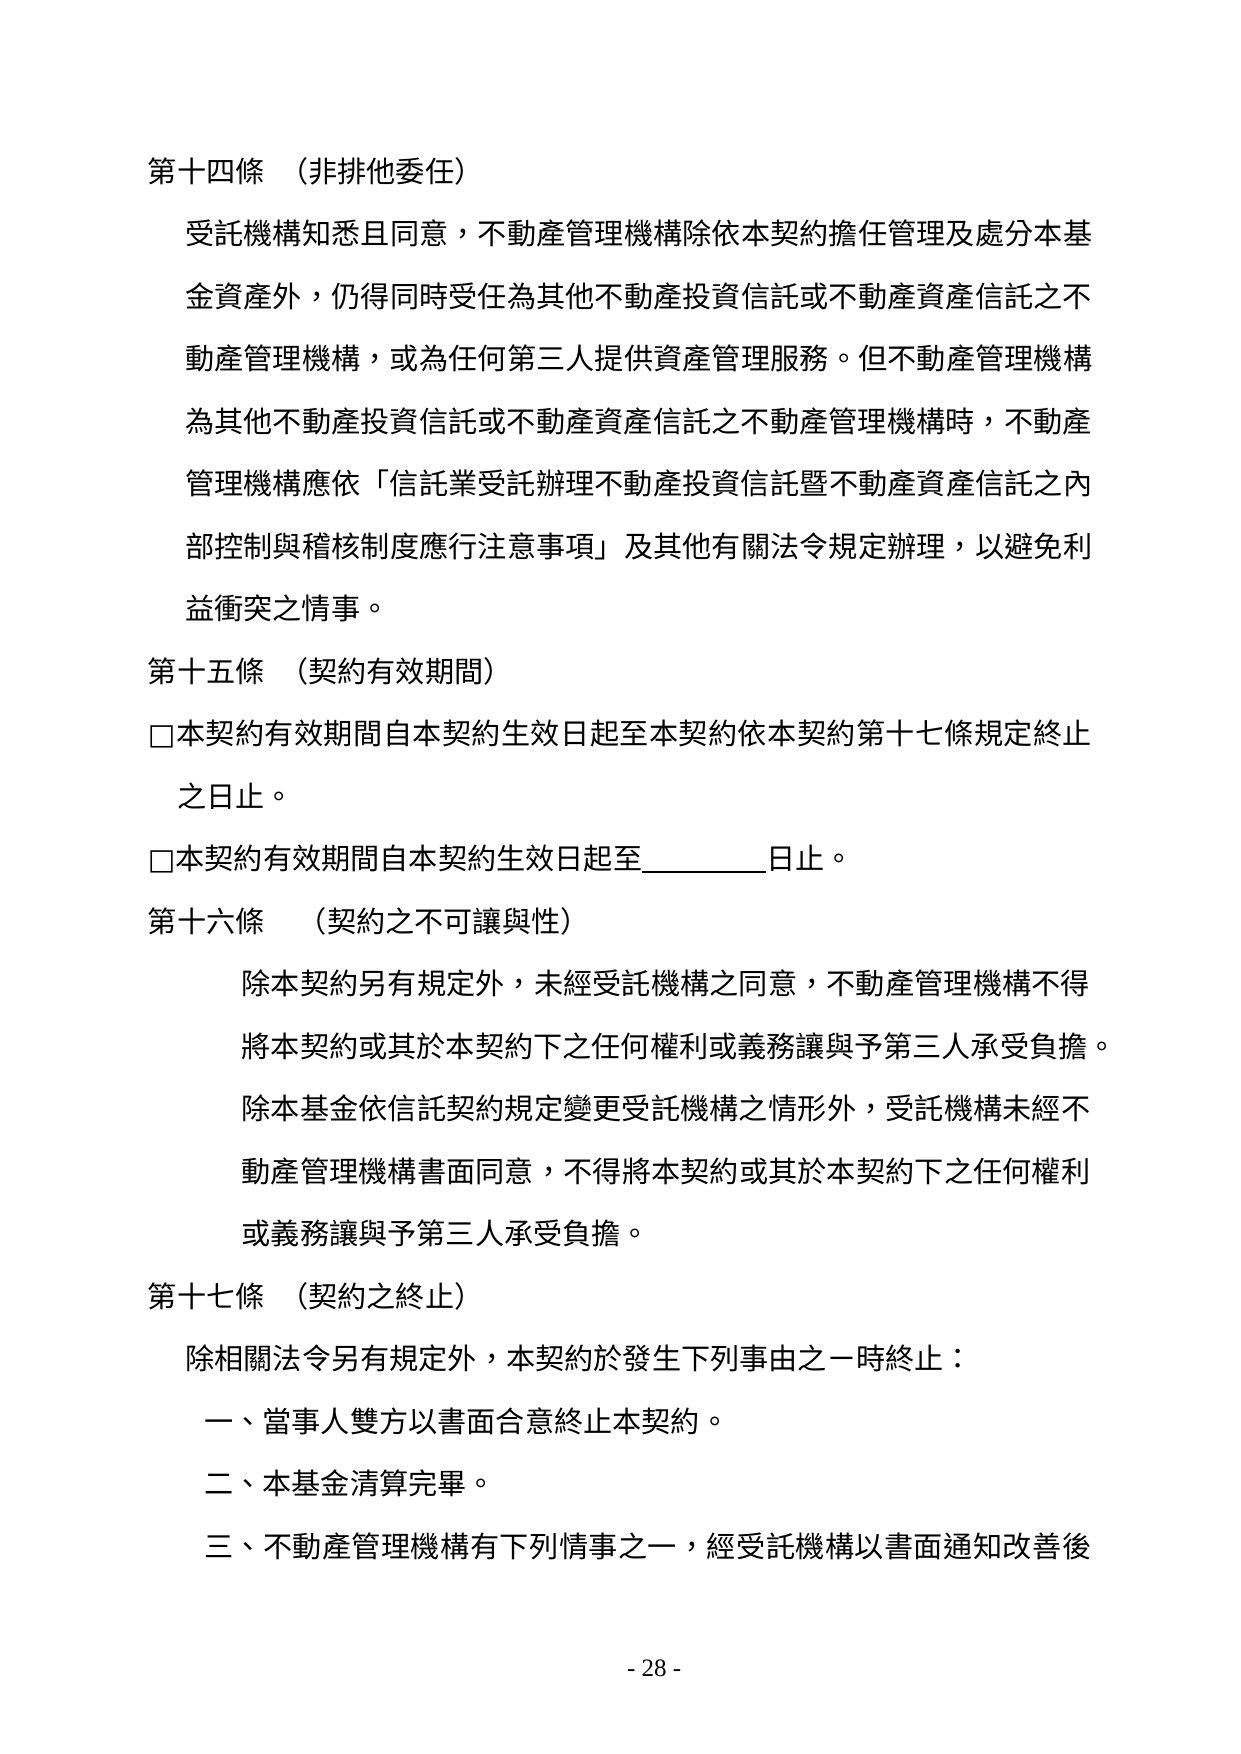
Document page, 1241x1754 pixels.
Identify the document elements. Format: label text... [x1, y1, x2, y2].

subtitle 第十六條 （契約之不可讓與性） [148, 878, 1092, 941]
text 受託機構知悉且同意，不動產管理機構除依本契約擔任管理及處分本基金資產外，仍得同時受任為其他不動產投資信託或不動產資產信託之不動產管理機構，或為任何第三人提供資產管理服務。但不動產管理機構為其他不動產投資信託或不動產資產信託之不動產管理機構時，不動產管理機構應依「信託業受託辦理不動產投資信託暨不動產資產信託之內部控制與稽核制度應行注意事項」及其他有關法令規定辦理，以避免利益衝突之情事。 [185, 191, 1092, 628]
text 一、當事人雙方以書面合意終止本契約。 [204, 1378, 1092, 1441]
text □本契約有效期間自本契約生效日起至 日止。 [148, 816, 1092, 878]
text 除本契約另有規定外，未經受託機構之同意，不動產管理機構不得將本契約或其於本契約下之任何權利或義務讓與予第三人承受負擔。 [241, 941, 1092, 1066]
text 三、不動產管理機構有下列情事之一，經受託機構以書面通知改善後 [204, 1503, 1092, 1566]
subtitle 第十七條 （契約之終止） [148, 1253, 1092, 1316]
text □本契約有效期間自本契約生效日起至本契約依本契約第十七條規定終止之日止。 [148, 691, 1092, 816]
text 除本基金依信託契約規定變更受託機構之情形外，受託機構未經不動產管理機構書面同意，不得將本契約或其於本契約下之任何權利或義務讓與予第三人承受負擔。 [241, 1066, 1092, 1253]
subtitle 第十四條 （非排他委任） [148, 128, 1092, 191]
subtitle 第十五條 （契約有效期間） [148, 628, 1092, 691]
text 二、本基金清算完畢。 [204, 1441, 1092, 1503]
text 除相關法令另有規定外，本契約於發生下列事由之ㄧ時終止： [185, 1316, 1092, 1378]
